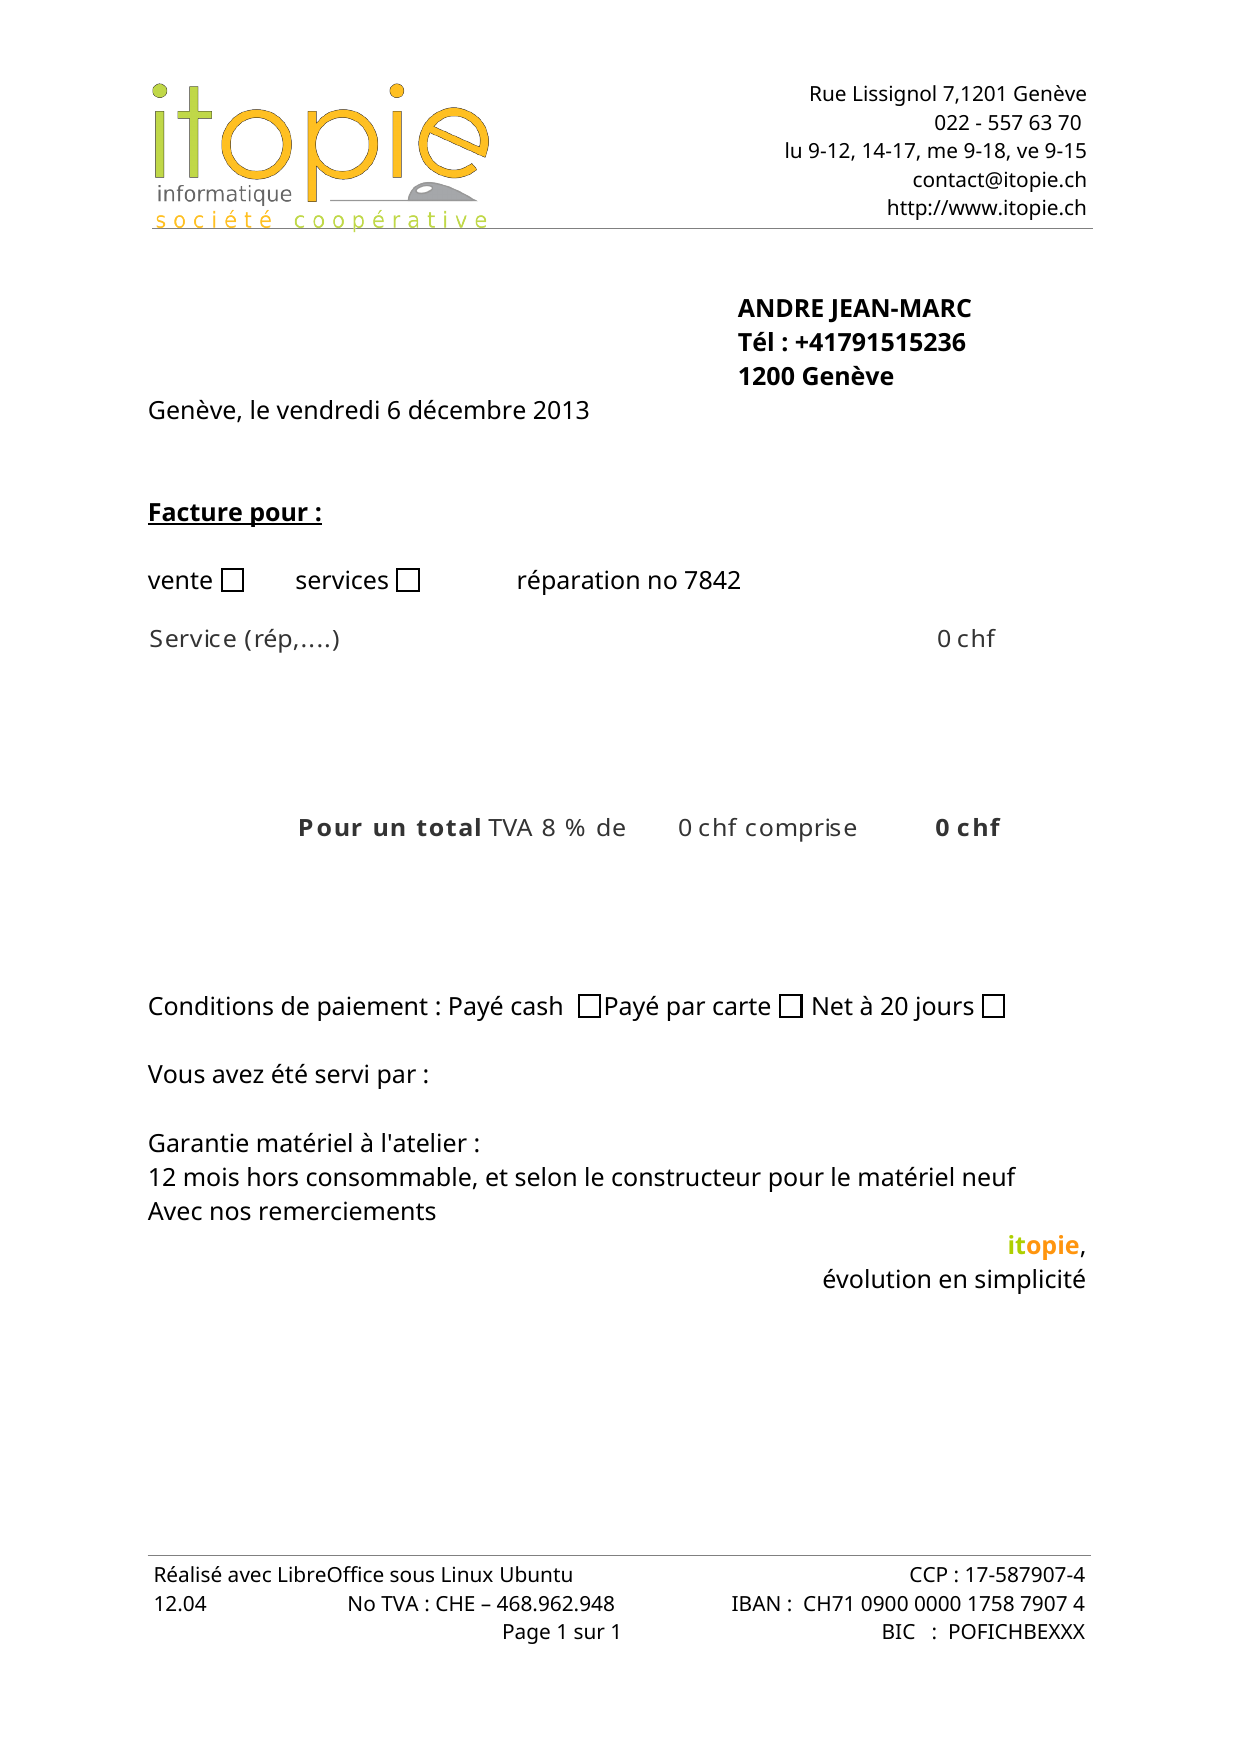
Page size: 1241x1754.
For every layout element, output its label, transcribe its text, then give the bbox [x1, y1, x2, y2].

text Tél : +41791515236 [148, 324, 1093, 358]
text 12 mois hors consommable, et selon le constructeur pour le matériel neuf [148, 1159, 1093, 1193]
text Garantie matériel à l'atelier : [148, 1125, 1093, 1159]
text Facture pour : [148, 495, 1093, 529]
text Avec nos remerciements [148, 1193, 1093, 1227]
text Genève, le vendredi 6 décembre 2013 [148, 392, 1093, 427]
picture [138, 72, 500, 244]
text ANDRE JEAN-MARC [148, 290, 1093, 324]
text Conditions de paiement : Payé cash Payé par carte Net à 20 jours [148, 989, 1093, 1023]
text Vous avez été servi par : [148, 1057, 1093, 1091]
text vente services réparation no 7842 [148, 563, 1093, 597]
text itopie, [148, 1227, 1093, 1262]
text 1200 Genève [148, 358, 1093, 392]
text évolution en simplicité [148, 1262, 1093, 1296]
